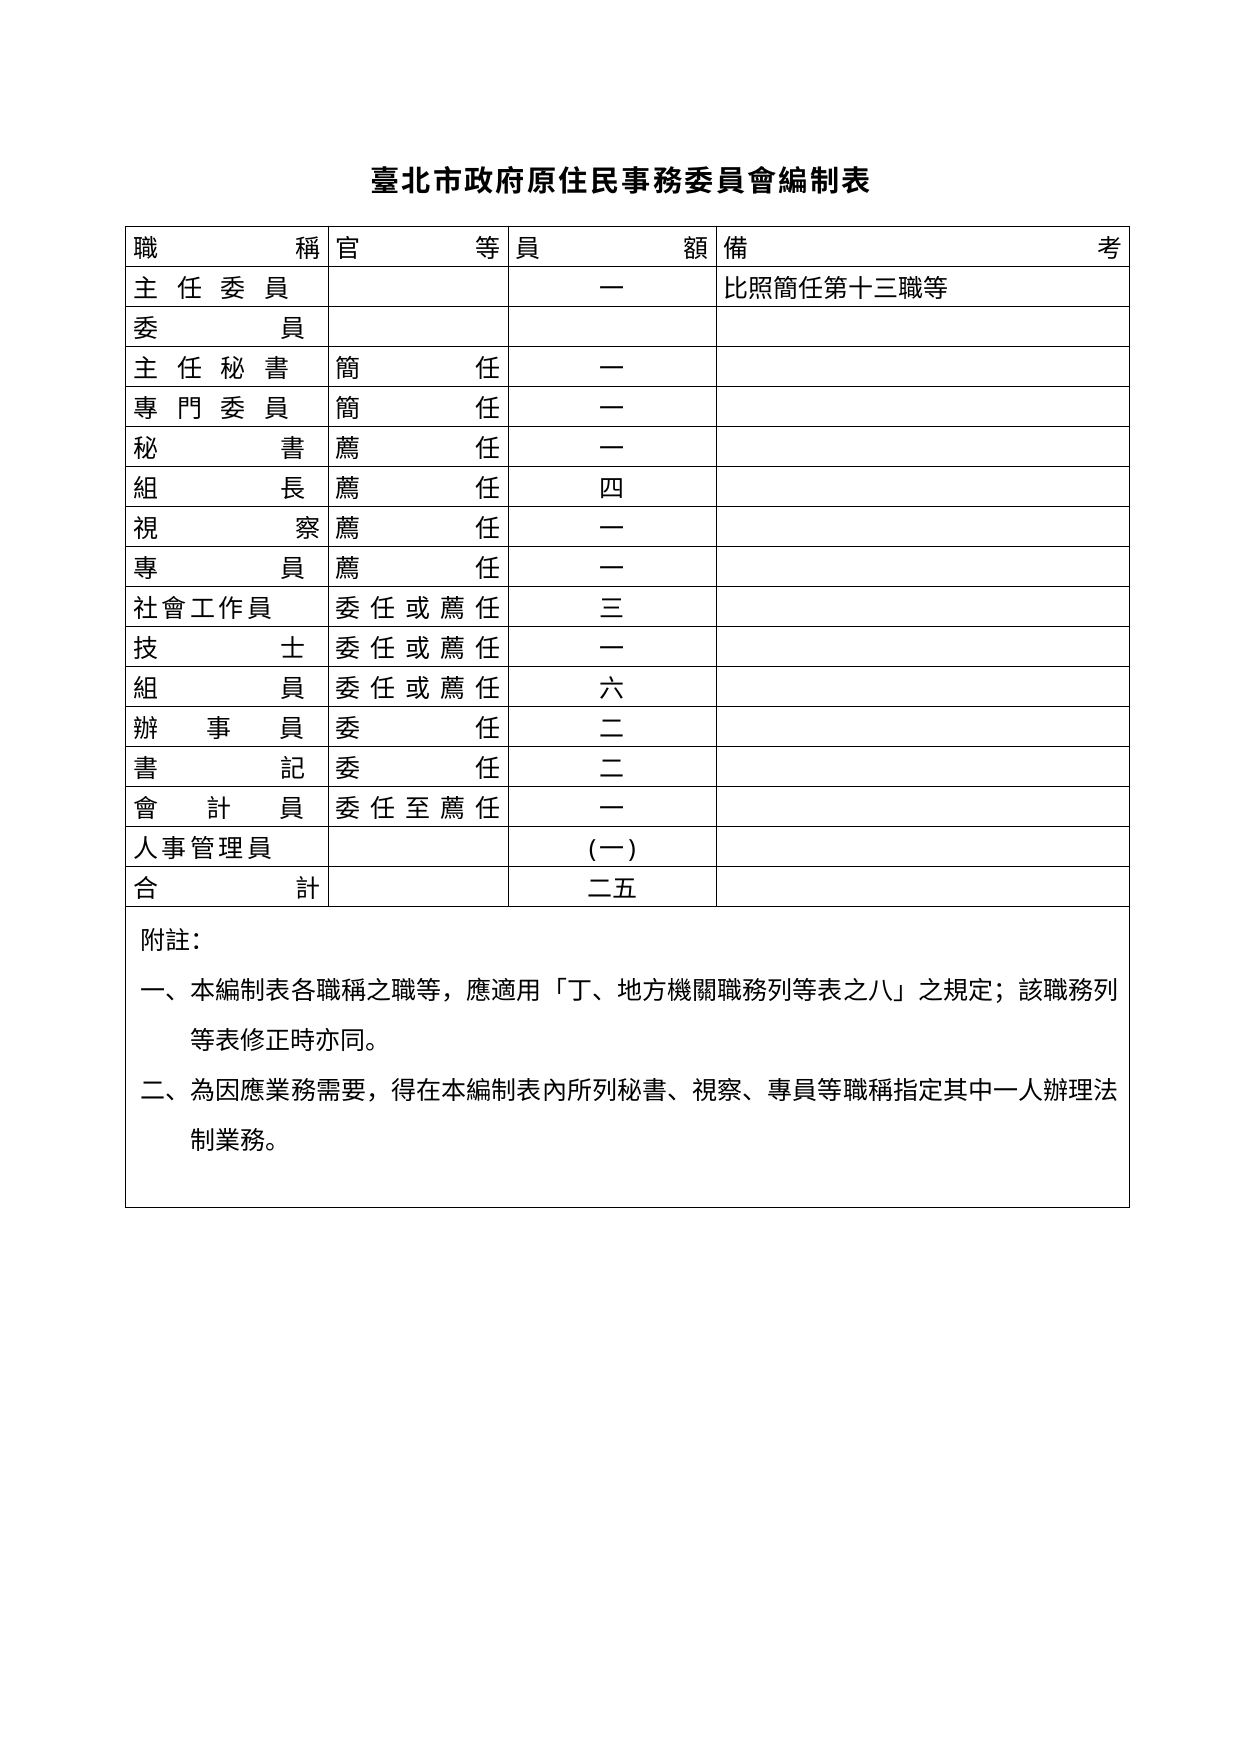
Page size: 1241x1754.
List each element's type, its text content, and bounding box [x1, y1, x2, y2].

table_cell [717, 867, 1129, 906]
table_cell 委 任 [329, 707, 508, 746]
table_cell [717, 627, 1129, 666]
table_cell [717, 747, 1129, 786]
table_cell 專 門 委 員 [126, 387, 328, 426]
table_cell [329, 267, 508, 306]
table_cell 簡 任 [329, 387, 508, 426]
table_cell [717, 547, 1129, 586]
table_cell [717, 827, 1129, 866]
table_header 官 等 [329, 227, 508, 266]
table_cell (一) [509, 827, 716, 866]
table_cell 合 計 [126, 867, 328, 906]
table_cell 書 記 [126, 747, 328, 786]
table_cell 委任或薦任 [329, 587, 508, 626]
table_cell [717, 587, 1129, 626]
text 臺北市政府原住民事務委員會編制表 [118, 150, 1122, 200]
table_cell 一 [509, 547, 716, 586]
table_cell 組 長 [126, 467, 328, 506]
table_cell 二 [509, 747, 716, 786]
table_cell 視 察 [126, 507, 328, 546]
table_cell 二五 [509, 867, 716, 906]
table_cell [717, 427, 1129, 466]
table_header 員 額 [509, 227, 716, 266]
table_cell 委任或薦任 [329, 627, 508, 666]
table_cell [329, 307, 508, 346]
table_cell 一 [509, 627, 716, 666]
table_cell [329, 827, 508, 866]
table_cell 技 士 [126, 627, 328, 666]
table_header 備 考 [717, 227, 1129, 266]
table_cell 委 任 [329, 747, 508, 786]
table_cell [717, 307, 1129, 346]
table_cell 一 [509, 267, 716, 306]
table_cell 一 [509, 347, 716, 386]
table_cell 一 [509, 427, 716, 466]
table_cell 六 [509, 667, 716, 706]
table_cell 辦 事 員 [126, 707, 328, 746]
table_cell 薦 任 [329, 427, 508, 466]
table_cell [717, 347, 1129, 386]
table_cell [717, 787, 1129, 826]
table_cell 薦 任 [329, 467, 508, 506]
table_cell 委 員 [126, 307, 328, 346]
table_cell [329, 867, 508, 906]
table_cell 專 員 [126, 547, 328, 586]
table_cell [717, 387, 1129, 426]
table_cell 委任至薦任 [329, 787, 508, 826]
table_cell 比照簡任第十三職等 [717, 267, 1129, 306]
table_cell 薦 任 [329, 507, 508, 546]
table_cell [717, 707, 1129, 746]
table_cell 一 [509, 787, 716, 826]
table_cell 一 [509, 507, 716, 546]
table_cell 簡 任 [329, 347, 508, 386]
table_cell [509, 307, 716, 346]
table_cell 薦 任 [329, 547, 508, 586]
table_cell 三 [509, 587, 716, 626]
table_cell 主 任 委 員 [126, 267, 328, 306]
table_cell 會 計 員 [126, 787, 328, 826]
table_cell 委任或薦任 [329, 667, 508, 706]
table_cell 秘 書 [126, 427, 328, 466]
table_cell 二 [509, 707, 716, 746]
table_cell [717, 467, 1129, 506]
table_cell [717, 667, 1129, 706]
table_cell 附註： 一、本編制表各職稱之職等，應適用「丁、地方機關職務列等表之八」之規定；該職務列等表修正時亦同。 二、為因應業務需要，得在本編制表內所列秘書、視察、專員等職稱指定其中一人辦理法制業務。 [126, 907, 1129, 1207]
table_cell 社會工作員 [126, 587, 328, 626]
table_header 職 稱 [126, 227, 328, 266]
table_cell 組 員 [126, 667, 328, 706]
table_cell 四 [509, 467, 716, 506]
table_cell 一 [509, 387, 716, 426]
table_cell 人事管理員 [126, 827, 328, 866]
table_cell 主 任 秘 書 [126, 347, 328, 386]
table_cell [717, 507, 1129, 546]
